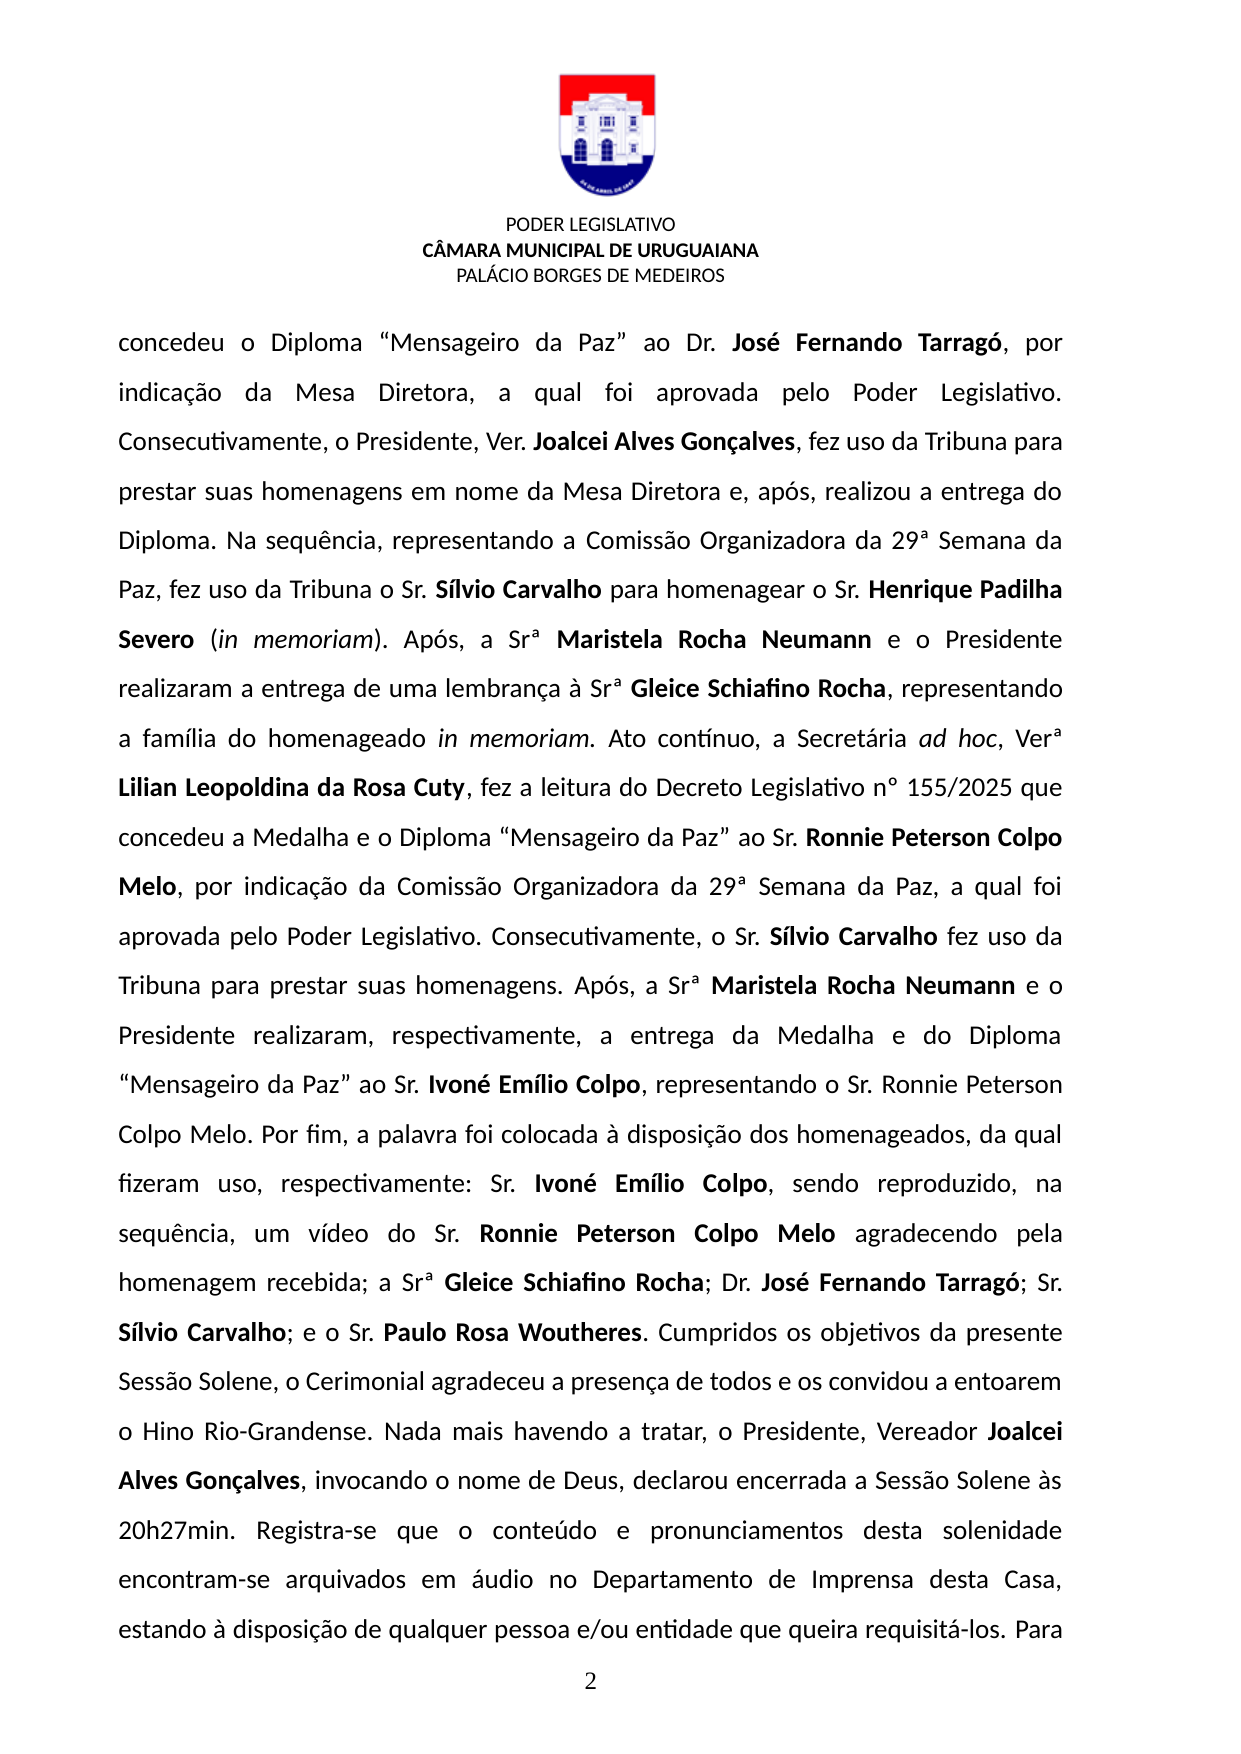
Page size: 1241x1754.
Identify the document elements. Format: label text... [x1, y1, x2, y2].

text concedeu o Diploma “Mensageiro da Paz” ao Dr. José Fernando Tarragó, por indicação da Mesa Diretora, a qual foi aprovada pelo Poder Legislativo. Consecutivamente, o Presidente, Ver. Joalcei Alves Gonçalves, fez uso da Tribuna para prestar suas homenagens em nome da Mesa Diretora e, após, realizou a entrega do Diploma. Na sequência, representando a Comissão Organizadora da 29ª Semana da Paz, fez uso da Tribuna o Sr. Sílvio Carvalho para homenagear o Sr. Henrique Padilha Severo (in memoriam). Após, a Srª Maristela Rocha Neumann e o Presidente realizaram a entrega de uma lembrança à Srª Gleice Schiafino Rocha, representando a família do homenageado in memoriam. Ato contínuo, a Secretária ad hoc, Verª Lilian Leopoldina da Rosa Cuty, fez a leitura do Decreto Legislativo nº 155/2025 que concedeu a Medalha e o Diploma “Mensageiro da Paz” ao Sr. Ronnie Peterson Colpo Melo, por indicação da Comissão Organizadora da 29ª Semana da Paz, a qual foi aprovada pelo Poder Legislativo. Consecutivamente, o Sr. Sílvio Carvalho fez uso da Tribuna para prestar suas homenagens. Após, a Srª Maristela Rocha Neumann e o Presidente realizaram, respectivamente, a entrega da Medalha e do Diploma “Mensageiro da Paz” ao Sr. Ivoné Emílio Colpo, representando o Sr. Ronnie Peterson Colpo Melo. Por fim, a palavra foi colocada à disposição dos homenageados, da qual fizeram uso, respectivamente: Sr. Ivoné Emílio Colpo, sendo reproduzido, na sequência, um vídeo do Sr. Ronnie Peterson Colpo Melo agradecendo pela homenagem recebida; a Srª Gleice Schiafino Rocha; Dr. José Fernando Tarragó; Sr. Sílvio Carvalho; e o Sr. Paulo Rosa Woutheres. Cumpridos os objetivos da presente Sessão Solene, o Cerimonial agradeceu a presença de todos e os convidou a entoarem o Hino Rio-Grandense. Nada mais havendo a tratar, o Presidente, Vereador Joalcei Alves Gonçalves, invocando o nome de Deus, declarou encerrada a Sessão Solene às 20h27min. Registra-se que o conteúdo e pronunciamentos desta solenidade encontram-se arquivados em áudio no Departamento de Imprensa desta Casa, estando à disposição de qualquer pessoa e/ou entidade que queira requisitá-los. Para [118, 325, 1063, 1645]
picture [536, 64, 679, 207]
